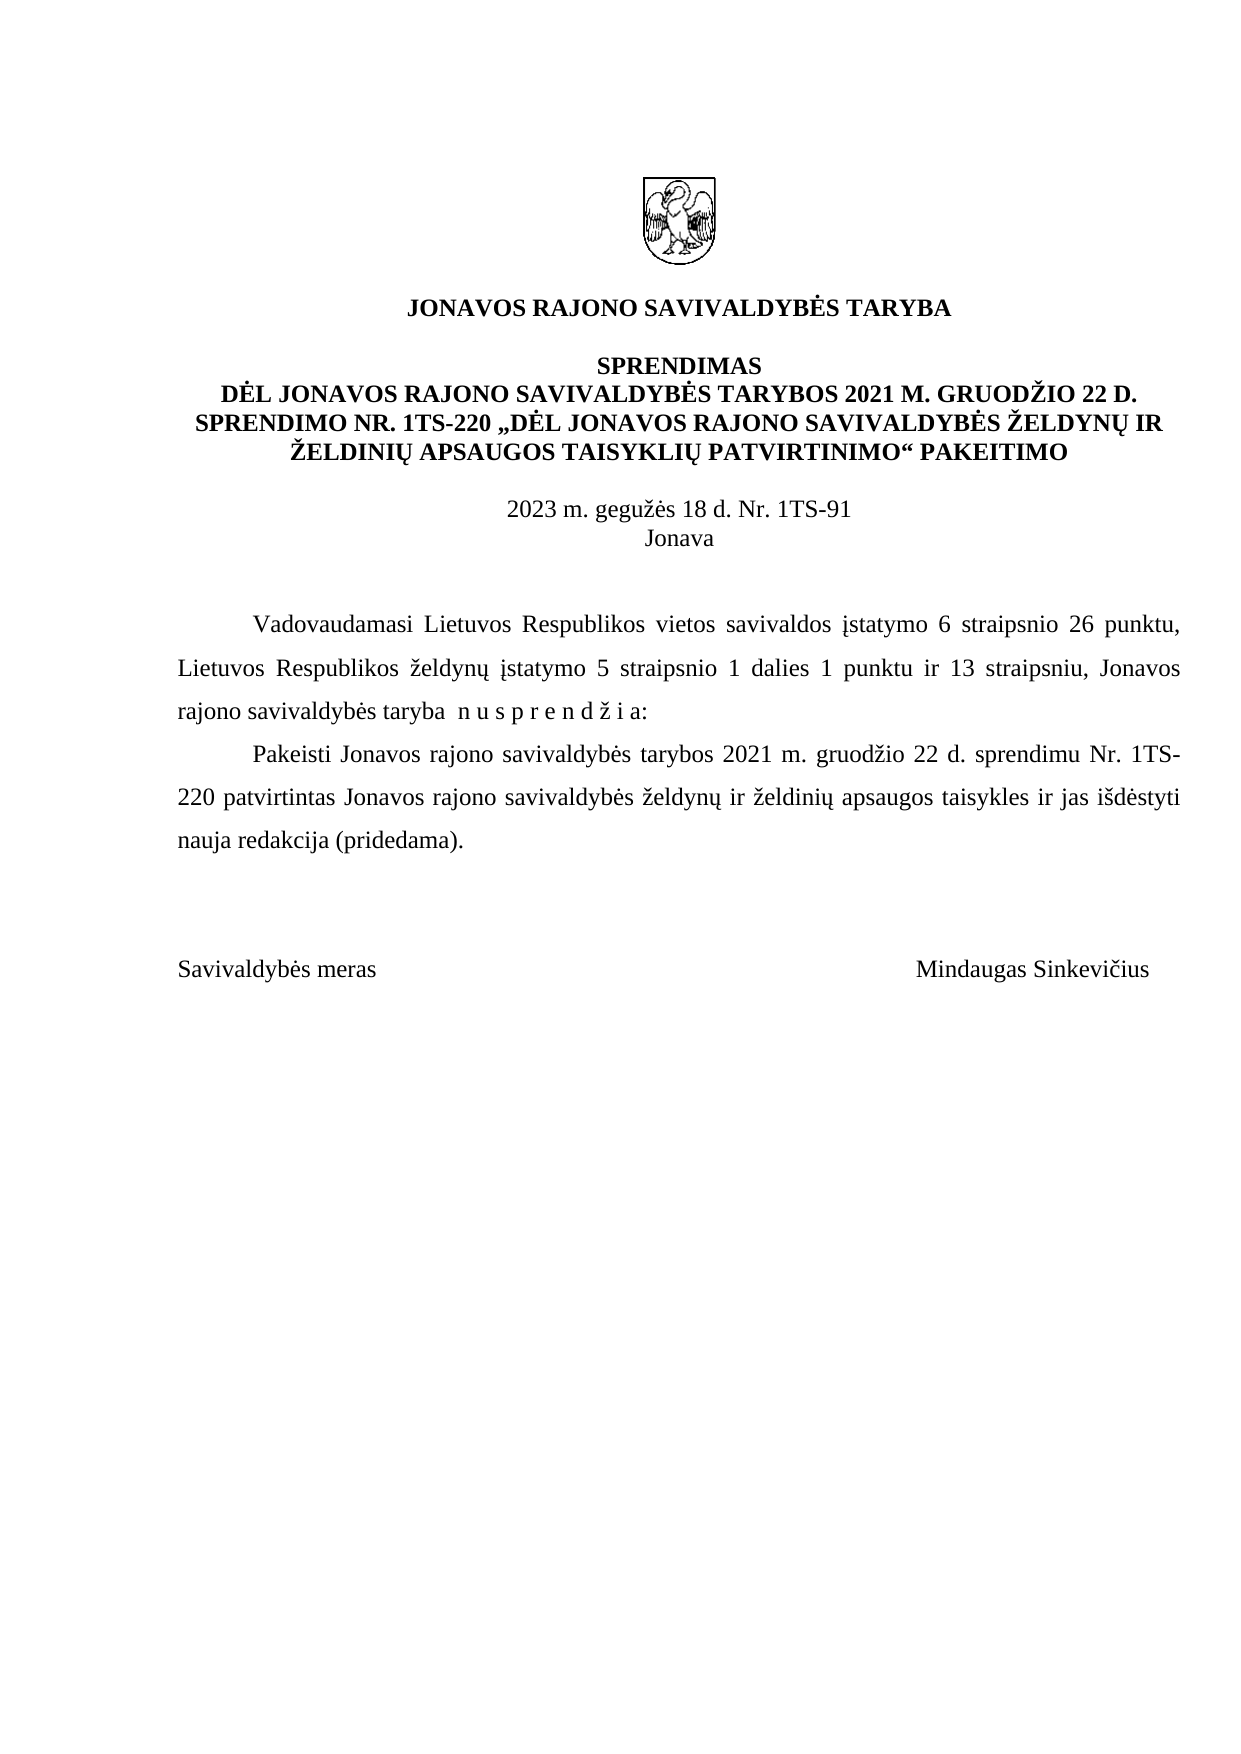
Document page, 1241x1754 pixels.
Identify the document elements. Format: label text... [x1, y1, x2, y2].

text Savivaldybės meras Mindaugas Sinkevičius [177, 954, 1181, 983]
text Vadovaudamasi Lietuvos Respublikos vietos savivaldos įstatymo 6 straipsnio 26 punktu, Lietuvos Respublikos želdynų įstatymo 5 straipsnio 1 dalies 1 punktu ir 13 straipsniu, Jonavos rajono savivaldybės taryba n u s p r e n d ž i a: [177, 609, 1181, 724]
text Jonava [177, 523, 1181, 552]
text Pakeisti Jonavos rajono savivaldybės tarybos 2021 m. gruodžio 22 d. sprendimu Nr. 1TS-220 patvirtintas Jonavos rajono savivaldybės želdynų ir želdinių apsaugos taisykles ir jas išdėstyti nauja redakcija (pridedama). [177, 739, 1181, 854]
text DĖL JONAVOS RAJONO SAVIVALDYBĖS TARYBOS 2021 M. GRUODŽIO 22 D. SPRENDIMO NR. 1TS-220 „DĖL JONAVOS RAJONO SAVIVALDYBĖS ŽELDYNŲ IR ŽELDINIŲ APSAUGOS TAISYKLIŲ PATVIRTINIMO“ PAKEITIMO [177, 379, 1181, 466]
text 2023 m. gegužės 18 d. Nr. 1TS-91 [177, 494, 1181, 523]
text JONAVOS RAJONO SAVIVALDYBĖS TARYBA [177, 293, 1181, 322]
text SPRENDIMAS [177, 351, 1181, 379]
